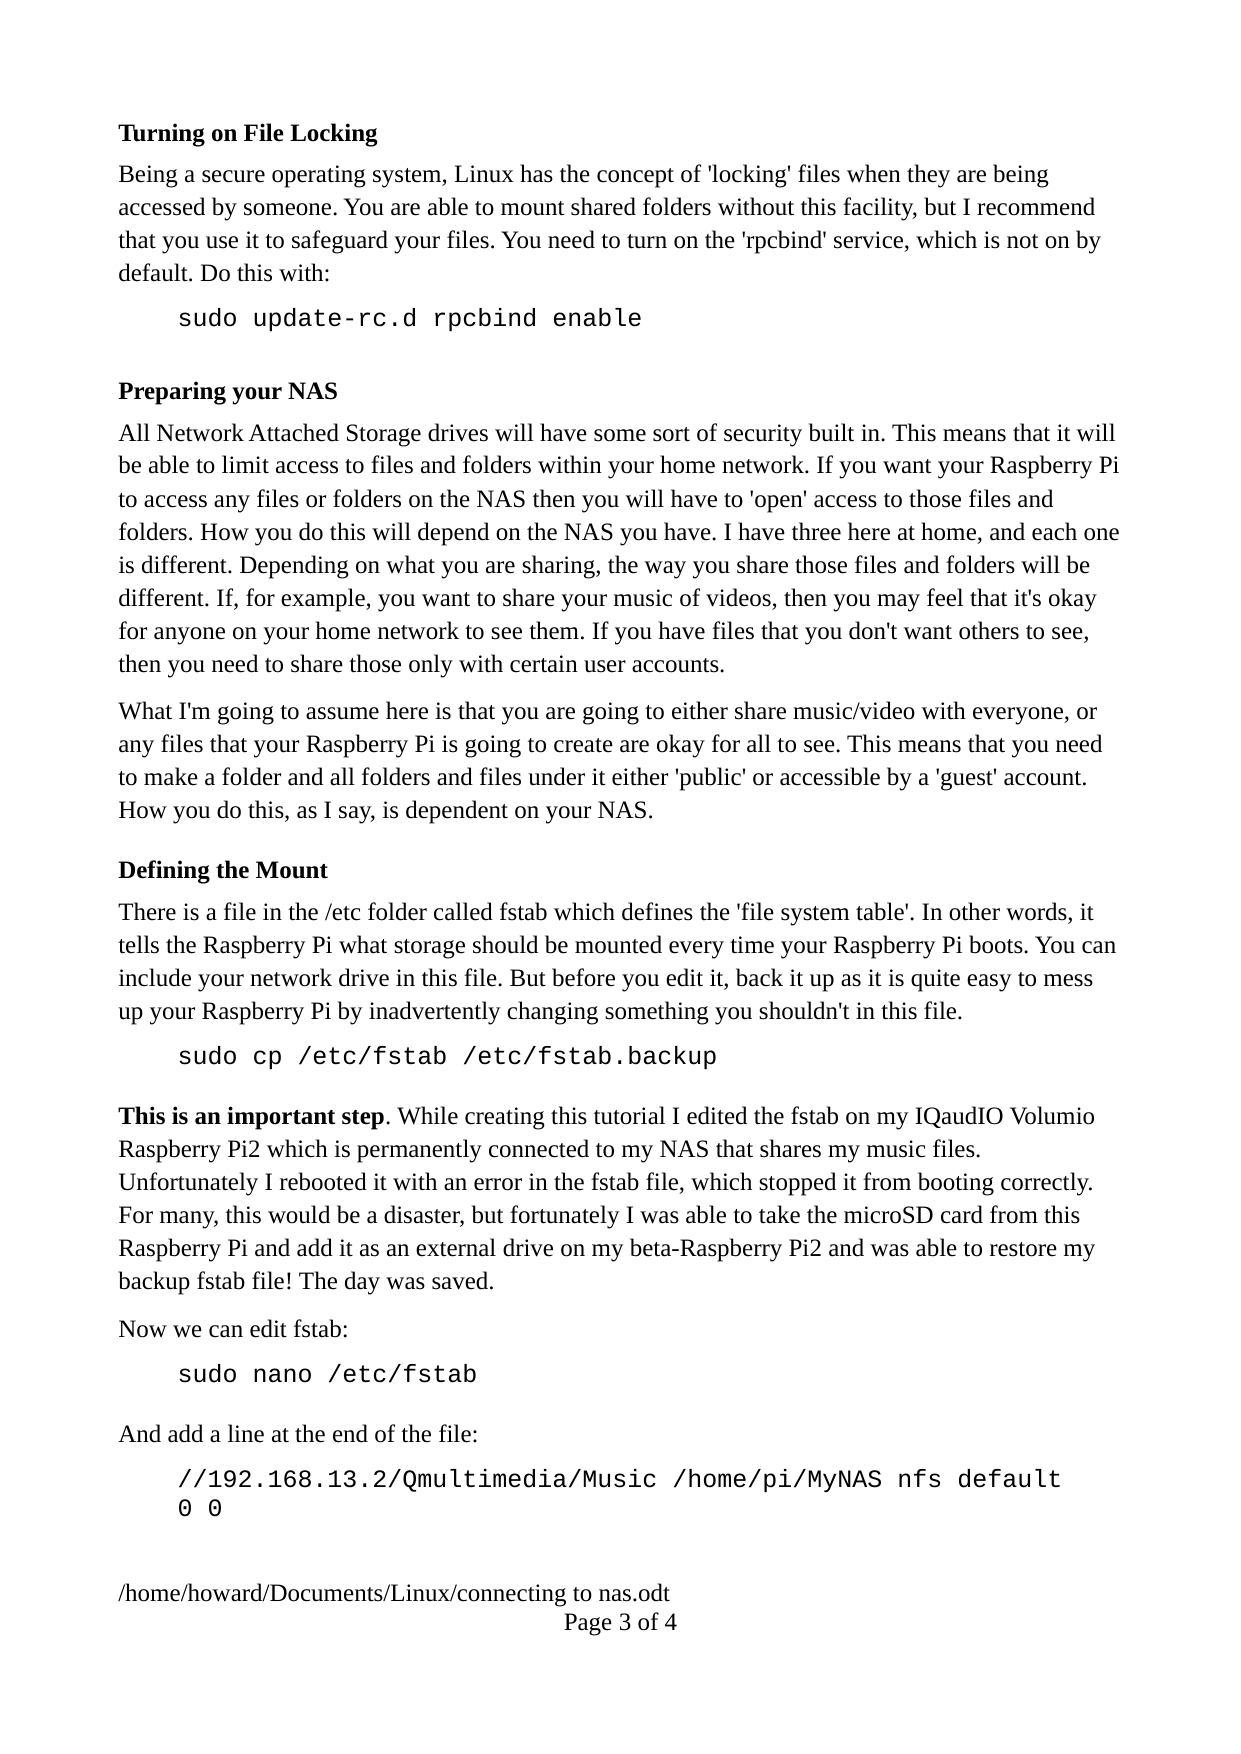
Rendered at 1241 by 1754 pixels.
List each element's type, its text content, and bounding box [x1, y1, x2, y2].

text What I'm going to assume here is that you are going to either share music/video with everyone, or any files that your Raspberry Pi is going to create are okay for all to see. This means that you need to make a folder and all folders and files under it either 'public' or accessible by a 'guest' account. How you do this, as I say, is dependent on your NAS. [118, 696, 1122, 824]
subtitle Turning on File Locking [118, 118, 1122, 147]
text Being a secure operating system, Linux has the concept of 'locking' files when they are being accessed by someone. You are able to mount shared folders without this facility, but I recommend that you use it to safeguard your files. You need to turn on the 'rpcbind' service, which is not on by default. Do this with: [118, 159, 1122, 287]
text This is an important step. While creating this tutorial I edited the fstab on my IQaudIO Volumio Raspberry Pi2 which is permanently connected to my NAS that shares my music files. Unfortunately I rebooted it with an error in the fstab file, which stopped it from booting correctly. For many, this would be a disaster, but fortunately I was able to take the microSD card from this Raspberry Pi and add it as an external drive on my beta-Raspberry Pi2 and was able to restore my backup fstab file! The day was saved. [118, 1101, 1122, 1295]
subtitle Preparing your NAS [118, 376, 1122, 405]
text Now we can edit fstab: [118, 1314, 1122, 1343]
text //192.168.13.2/Qmultimedia/Music /home/pi/MyNAS nfs default 0 0 [177, 1467, 1063, 1524]
text sudo cp /etc/fstab /etc/fstab.backup [177, 1043, 1063, 1072]
text All Network Attached Storage drives will have some sort of security built in. This means that it will be able to limit access to files and folders within your home network. If you want your Raspberry Pi to access any files or folders on the NAS then you will have to 'open' access to those files and folders. How you do this will depend on the NAS you have. I have three here at home, and each one is different. Depending on what you are sharing, the way you share those files and folders will be different. If, for example, you want to share your music of videos, then you may feel that it's okay for anyone on your home network to see them. If you have files that you don't want others to see, then you need to share those only with certain user accounts. [118, 418, 1122, 677]
text sudo nano /etc/fstab [177, 1362, 1063, 1390]
text sudo update-rc.d rpcbind enable [177, 306, 1063, 334]
text There is a file in the /etc folder called fstab which defines the 'file system table'. In other words, it tells the Raspberry Pi what storage should be mounted every time your Raspberry Pi boots. You can include your network drive in this file. But before you edit it, back it up as it is quite easy to mess up your Raspberry Pi by inadvertently changing something you shouldn't in this file. [118, 897, 1122, 1024]
text And add a line at the end of the file: [118, 1419, 1122, 1448]
subtitle Defining the Mount [118, 856, 1122, 884]
